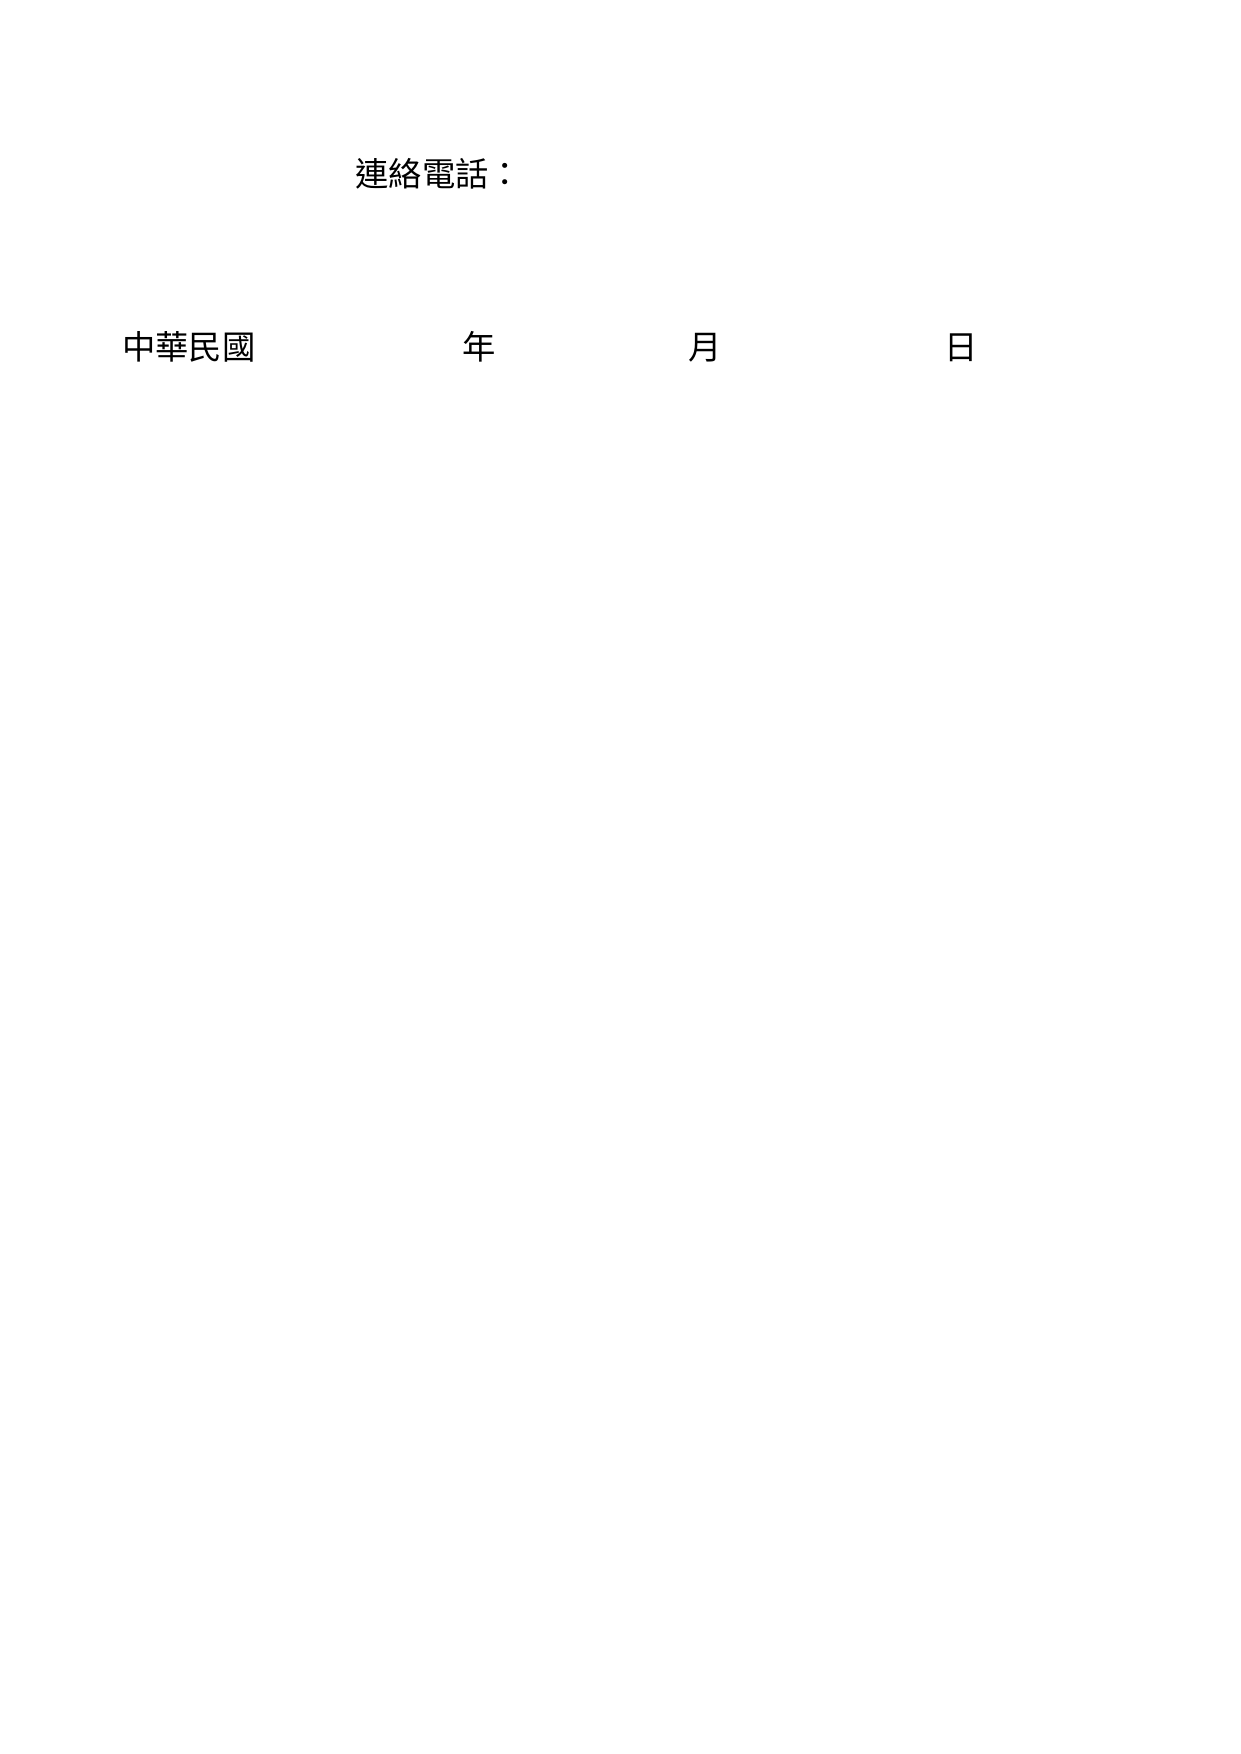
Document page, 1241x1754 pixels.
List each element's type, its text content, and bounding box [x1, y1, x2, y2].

text 中華民國 年 月 日 [122, 321, 1152, 369]
text 連絡電話： [89, 148, 1152, 196]
